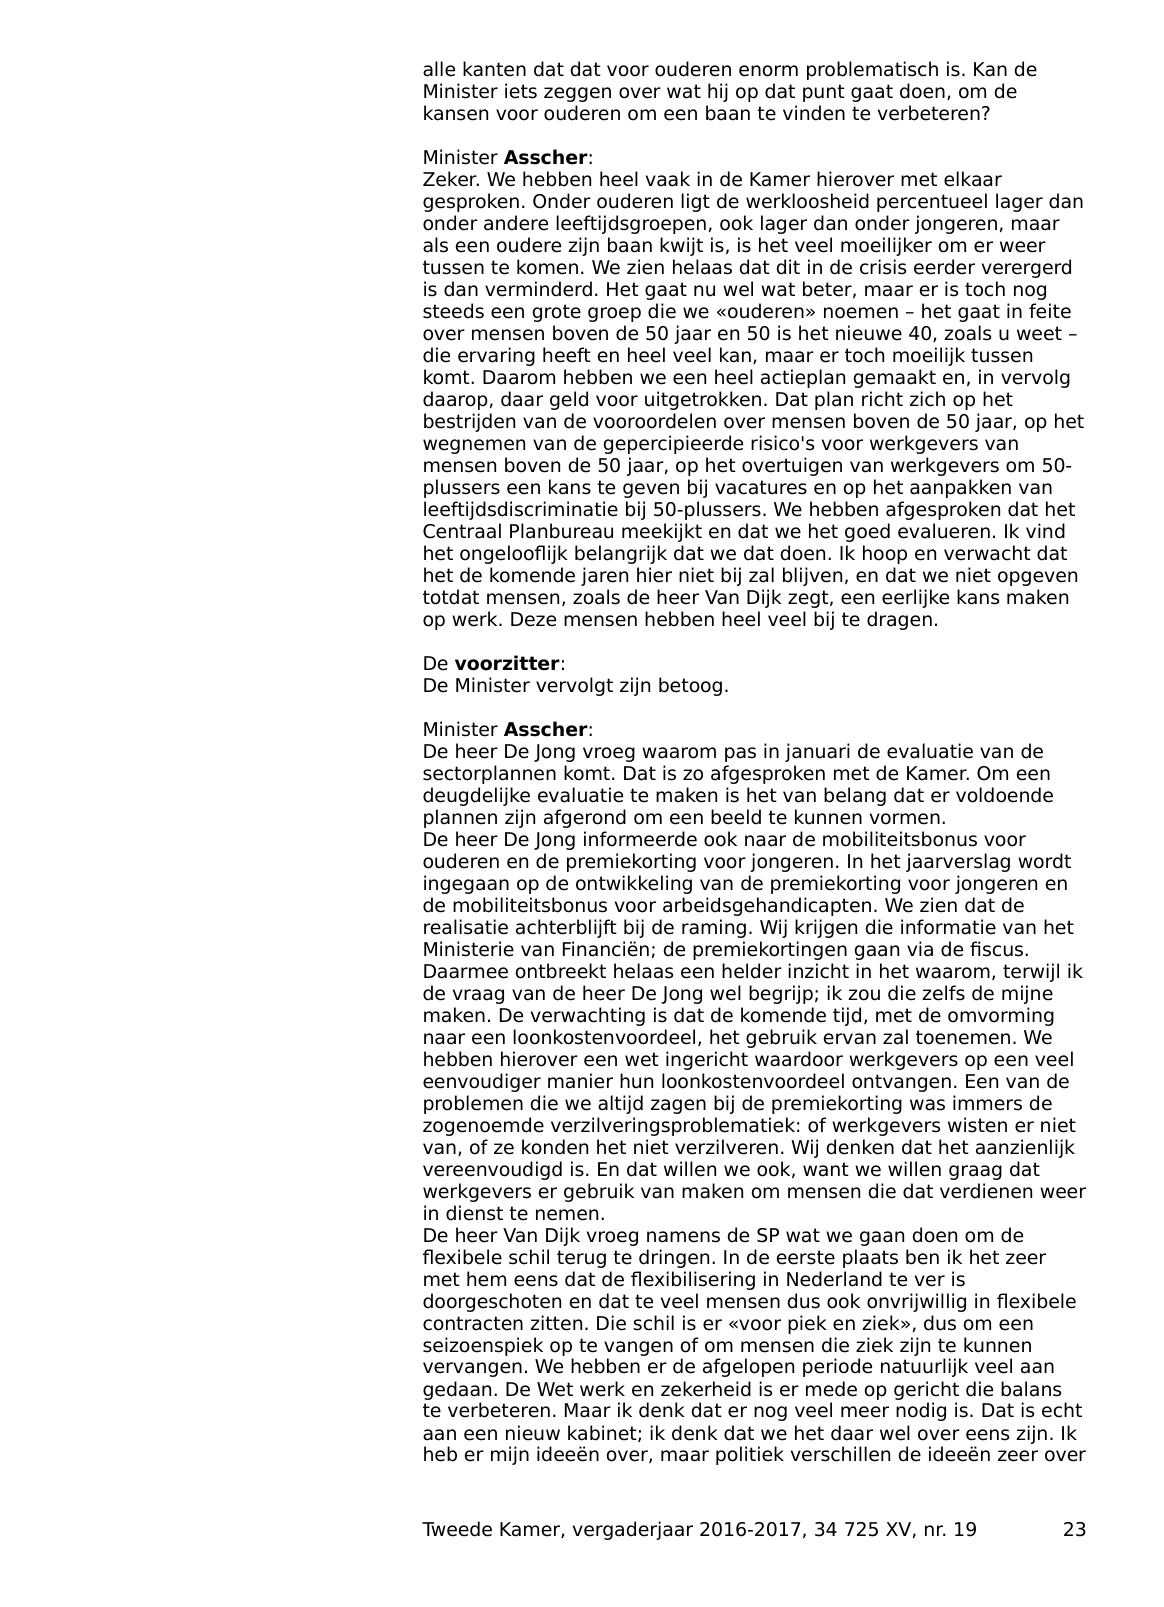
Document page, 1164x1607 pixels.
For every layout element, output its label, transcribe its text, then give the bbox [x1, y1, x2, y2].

text De heer De Jong informeerde ook naar de mobiliteitsbonus voor ouderen en de premiekorting voor jongeren. In het jaarverslag wordt ingegaan op de ontwikkeling van de premiekorting voor jongeren en de mobiliteitsbonus voor arbeidsgehandicapten. We zien dat de realisatie achterblijft bij de raming. Wij krijgen die informatie van het Ministerie van Financiën; de premiekortingen gaan via de fiscus. Daarmee ontbreekt helaas een helder inzicht in het waarom, terwijl ik de vraag van de heer De Jong wel begrijp; ik zou die zelfs de mijne maken. De verwachting is dat de komende tijd, met de omvorming naar een loonkostenvoordeel, het gebruik ervan zal toenemen. We hebben hierover een wet ingericht waardoor werkgevers op een veel eenvoudiger manier hun loonkostenvoordeel ontvangen. Een van de problemen die we altijd zagen bij de premiekorting was immers de zogenoemde verzilveringsproblematiek: of werkgevers wisten er niet van, of ze konden het niet verzilveren. Wij denken dat het aanzienlijk vereenvoudigd is. En dat willen we ook, want we willen graag dat werkgevers er gebruik van maken om mensen die dat verdienen weer in dienst te nemen. [422, 829, 1087, 1224]
text Minister Asscher: [422, 719, 1087, 741]
text De heer Van Dijk vroeg namens de SP wat we gaan doen om de flexibele schil terug te dringen. In de eerste plaats ben ik het zeer met hem eens dat de flexibilisering in Nederland te ver is doorgeschoten en dat te veel mensen dus ook onvrijwillig in flexibele contracten zitten. Die schil is er «voor piek en ziek», dus om een seizoenspiek op te vangen of om mensen die ziek zijn te kunnen vervangen. We hebben er de afgelopen periode natuurlijk veel aan gedaan. De Wet werk en zekerheid is er mede op gericht die balans te verbeteren. Maar ik denk dat er nog veel meer nodig is. Dat is echt aan een nieuw kabinet; ik denk dat we het daar wel over eens zijn. Ik heb er mijn ideeën over, maar politiek verschillen de ideeën zeer over [422, 1224, 1087, 1466]
text De Minister vervolgt zijn betoog. [422, 675, 1087, 697]
text De heer De Jong vroeg waarom pas in januari de evaluatie van de sectorplannen komt. Dat is zo afgesproken met de Kamer. Om een deugdelijke evaluatie te maken is het van belang dat er voldoende plannen zijn afgerond om een beeld te kunnen vormen. [422, 741, 1087, 829]
text alle kanten dat dat voor ouderen enorm problematisch is. Kan de Minister iets zeggen over wat hij op dat punt gaat doen, om de kansen voor ouderen om een baan te vinden te verbeteren? [422, 59, 1087, 125]
text De voorzitter: [422, 653, 1087, 675]
text Minister Asscher: [422, 147, 1087, 169]
text Zeker. We hebben heel vaak in de Kamer hierover met elkaar gesproken. Onder ouderen ligt de werkloosheid percentueel lager dan onder andere leeftijdsgroepen, ook lager dan onder jongeren, maar als een oudere zijn baan kwijt is, is het veel moeilijker om er weer tussen te komen. We zien helaas dat dit in de crisis eerder verergerd is dan verminderd. Het gaat nu wel wat beter, maar er is toch nog steeds een grote groep die we «ouderen» noemen – het gaat in feite over mensen boven de 50 jaar en 50 is het nieuwe 40, zoals u weet – die ervaring heeft en heel veel kan, maar er toch moeilijk tussen komt. Daarom hebben we een heel actieplan gemaakt en, in vervolg daarop, daar geld voor uitgetrokken. Dat plan richt zich op het bestrijden van de vooroordelen over mensen boven de 50 jaar, op het wegnemen van de gepercipieerde risico's voor werkgevers van mensen boven de 50 jaar, op het overtuigen van werkgevers om 50-plussers een kans te geven bij vacatures en op het aanpakken van leeftijdsdiscriminatie bij 50-plussers. We hebben afgesproken dat het Centraal Planbureau meekijkt en dat we het goed evalueren. Ik vind het ongelooflijk belangrijk dat we dat doen. Ik hoop en verwacht dat het de komende jaren hier niet bij zal blijven, en dat we niet opgeven totdat mensen, zoals de heer Van Dijk zegt, een eerlijke kans maken op werk. Deze mensen hebben heel veel bij te dragen. [422, 169, 1087, 631]
